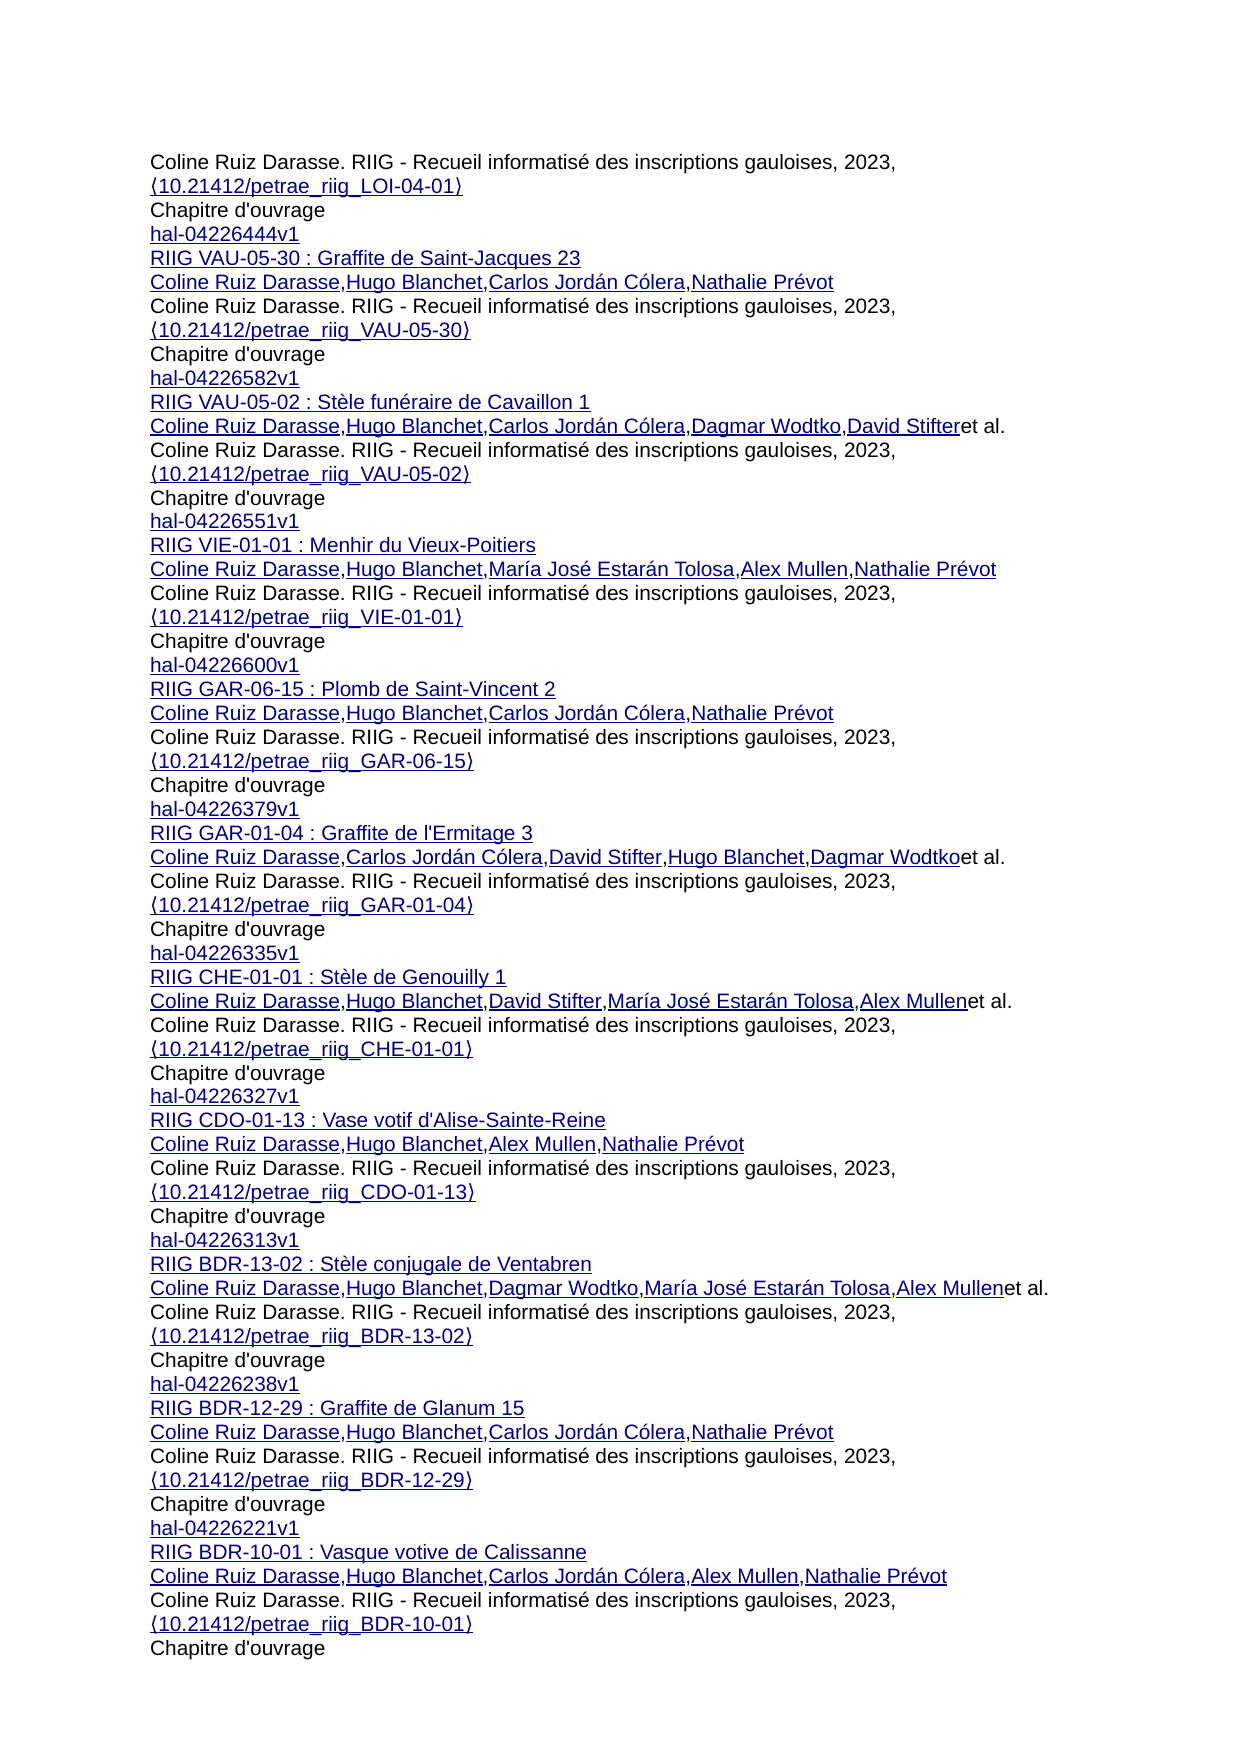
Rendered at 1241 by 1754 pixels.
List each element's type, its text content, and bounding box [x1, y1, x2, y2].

table_cell RIIG BDR-10-01 : Vasque votive de Calissanne Coline Ruiz Darasse,Hugo Blanchet,Carlos Jordán Cólera,Alex Mullen,Nathalie Prévot Coline Ruiz Darasse. RIIG - Recueil informatisé des inscriptions gauloises, 2023, ⟨10.21412/petrae_riig_BDR-10-01⟩ Chapitre d'ouvrage [150, 1540, 1090, 1659]
table_cell RIIG VIE-01-01 : Menhir du Vieux-Poitiers Coline Ruiz Darasse,Hugo Blanchet,María José Estarán Tolosa,Alex Mullen,Nathalie Prévot Coline Ruiz Darasse. RIIG - Recueil informatisé des inscriptions gauloises, 2023, ⟨10.21412/petrae_riig_VIE-01-01⟩ Chapitre d'ouvrage hal-04226600v1 [150, 533, 1090, 677]
table_cell RIIG BDR-13-02 : Stèle conjugale de Ventabren Coline Ruiz Darasse,Hugo Blanchet,Dagmar Wodtko,María José Estarán Tolosa,Alex Mullenet al. Coline Ruiz Darasse. RIIG - Recueil informatisé des inscriptions gauloises, 2023, ⟨10.21412/petrae_riig_BDR-13-02⟩ Chapitre d'ouvrage hal-04226238v1 [150, 1252, 1090, 1396]
table_cell RIIG GAR-06-15 : Plomb de Saint-Vincent 2 Coline Ruiz Darasse,Hugo Blanchet,Carlos Jordán Cólera,Nathalie Prévot Coline Ruiz Darasse. RIIG - Recueil informatisé des inscriptions gauloises, 2023, ⟨10.21412/petrae_riig_GAR-06-15⟩ Chapitre d'ouvrage hal-04226379v1 [150, 677, 1090, 821]
table_cell RIIG CDO-01-13 : Vase votif d'Alise-Sainte-Reine Coline Ruiz Darasse,Hugo Blanchet,Alex Mullen,Nathalie Prévot Coline Ruiz Darasse. RIIG - Recueil informatisé des inscriptions gauloises, 2023, ⟨10.21412/petrae_riig_CDO-01-13⟩ Chapitre d'ouvrage hal-04226313v1 [150, 1108, 1090, 1252]
table_cell RIIG GAR-01-04 : Graffite de l'Ermitage 3 Coline Ruiz Darasse,Carlos Jordán Cólera,David Stifter,Hugo Blanchet,Dagmar Wodtkoet al. Coline Ruiz Darasse. RIIG - Recueil informatisé des inscriptions gauloises, 2023, ⟨10.21412/petrae_riig_GAR-01-04⟩ Chapitre d'ouvrage hal-04226335v1 [150, 821, 1090, 964]
table_cell RIIG VAU-05-30 : Graffite de Saint-Jacques 23 Coline Ruiz Darasse,Hugo Blanchet,Carlos Jordán Cólera,Nathalie Prévot Coline Ruiz Darasse. RIIG - Recueil informatisé des inscriptions gauloises, 2023, ⟨10.21412/petrae_riig_VAU-05-30⟩ Chapitre d'ouvrage hal-04226582v1 [150, 246, 1090, 389]
table_cell RIIG VAU-05-02 : Stèle funéraire de Cavaillon 1 Coline Ruiz Darasse,Hugo Blanchet,Carlos Jordán Cólera,Dagmar Wodtko,David Stifteret al. Coline Ruiz Darasse. RIIG - Recueil informatisé des inscriptions gauloises, 2023, ⟨10.21412/petrae_riig_VAU-05-02⟩ Chapitre d'ouvrage hal-04226551v1 [150, 390, 1090, 533]
table_cell RIIG CHE-01-01 : Stèle de Genouilly 1 Coline Ruiz Darasse,Hugo Blanchet,David Stifter,María José Estarán Tolosa,Alex Mullenet al. Coline Ruiz Darasse. RIIG - Recueil informatisé des inscriptions gauloises, 2023, ⟨10.21412/petrae_riig_CHE-01-01⟩ Chapitre d'ouvrage hal-04226327v1 [150, 965, 1090, 1108]
table_cell RIIG BDR-12-29 : Graffite de Glanum 15 Coline Ruiz Darasse,Hugo Blanchet,Carlos Jordán Cólera,Nathalie Prévot Coline Ruiz Darasse. RIIG - Recueil informatisé des inscriptions gauloises, 2023, ⟨10.21412/petrae_riig_BDR-12-29⟩ Chapitre d'ouvrage hal-04226221v1 [150, 1396, 1090, 1539]
table_cell Coline Ruiz Darasse. RIIG - Recueil informatisé des inscriptions gauloises, 2023, ⟨10.21412/petrae_riig_LOI-04-01⟩ Chapitre d'ouvrage hal-04226444v1 [150, 150, 1090, 246]
